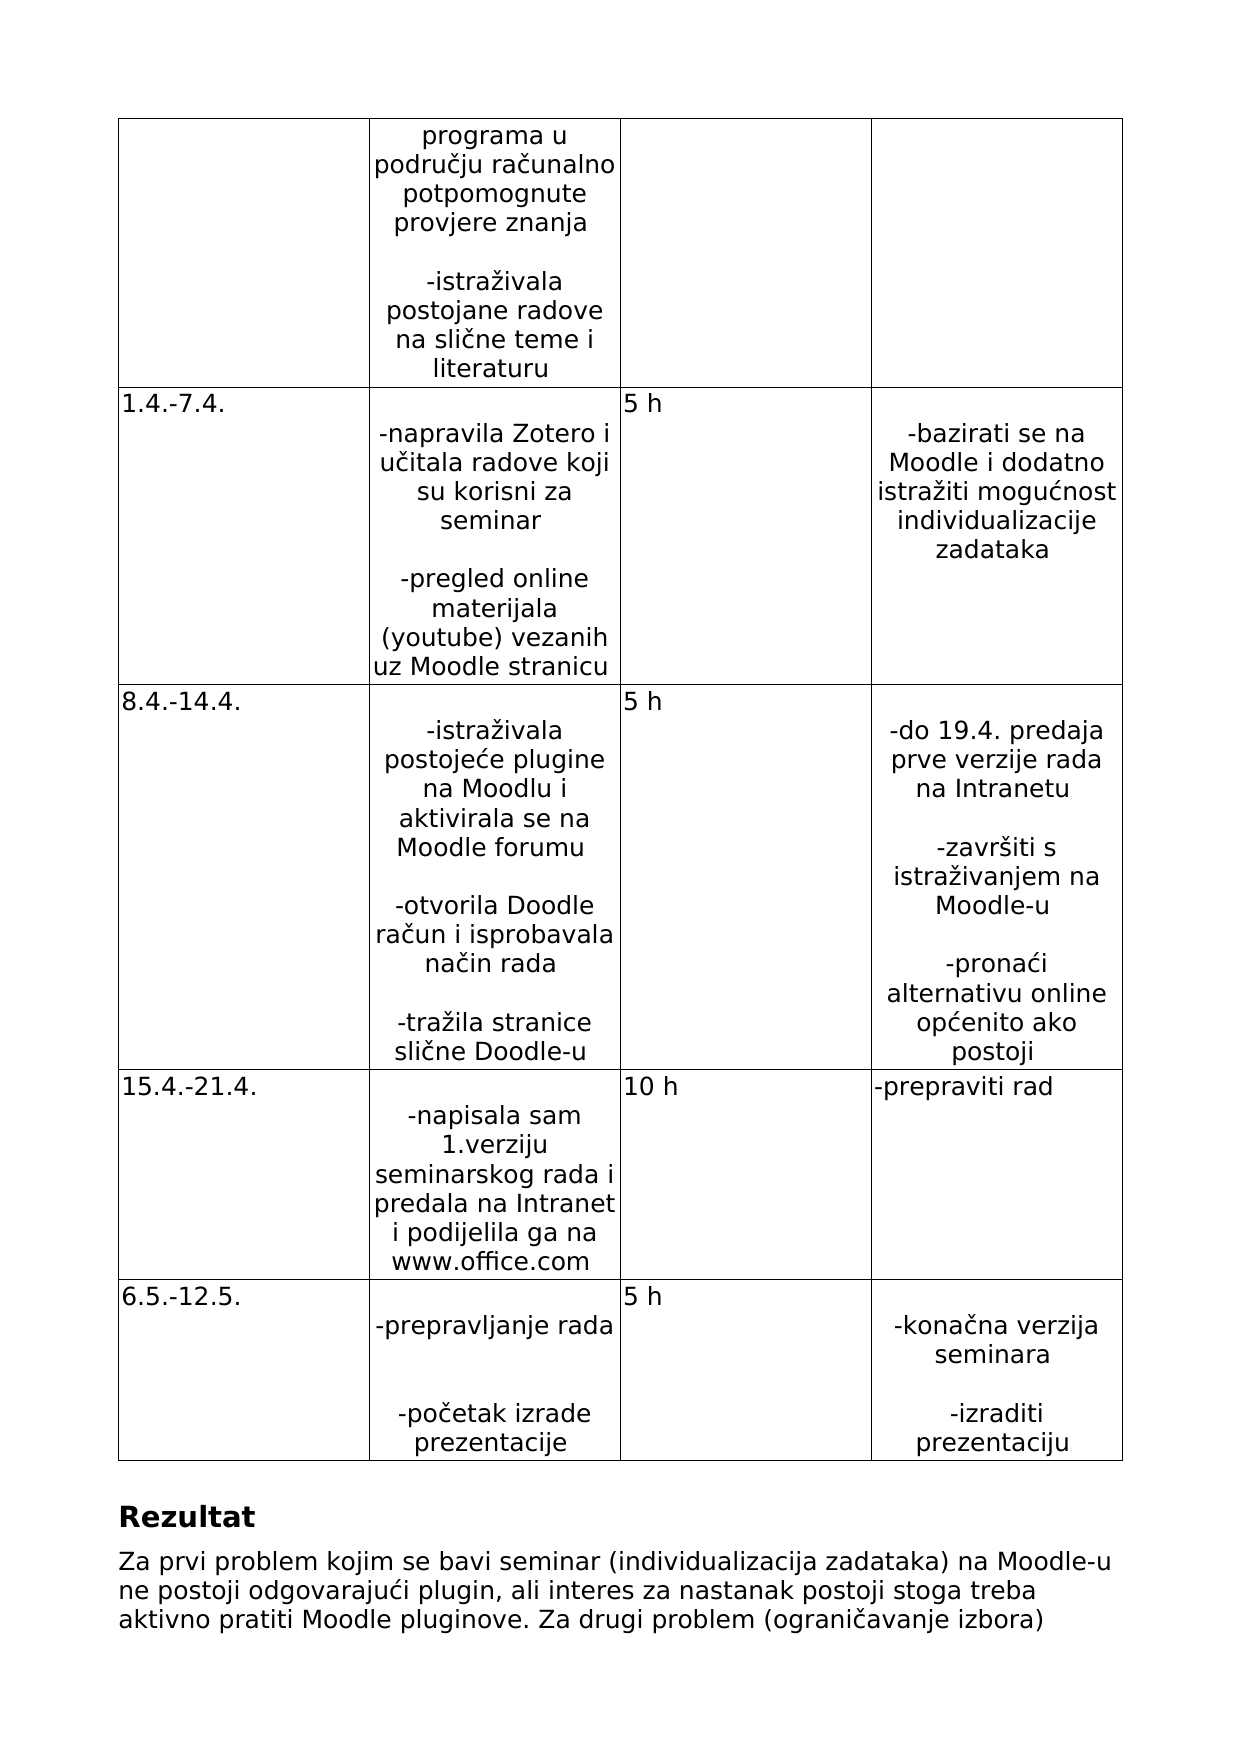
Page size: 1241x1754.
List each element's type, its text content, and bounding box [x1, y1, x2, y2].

table_cell -napravila Zotero i učitala radove koji su korisni za seminar -pregled online materijala (youtube) vezanih uz Moodle stranicu [370, 388, 620, 684]
table_cell 5 h [621, 1280, 871, 1460]
subtitle Rezultat [118, 1500, 1122, 1534]
table_cell programa u području računalno potpomognute provjere znanja -istraživala postojane radove na slične teme i literaturu [370, 119, 620, 387]
table_cell 5 h [621, 388, 871, 684]
table_cell -istraživala postojeće plugine na Moodlu i aktivirala se na Moodle forumu -otvorila Doodle račun i isprobavala način rada -tražila stranice slične Doodle-u [370, 685, 620, 1069]
table_cell 8.4.-14.4. [119, 685, 369, 1069]
table_cell -do 19.4. predaja prve verzije rada na Intranetu -završiti s istraživanjem na Moodle-u -pronaći alternativu online općenito ako postoji [872, 685, 1122, 1069]
table_cell -prepraviti rad [872, 1070, 1122, 1279]
table_cell -bazirati se na Moodle i dodatno istražiti mogućnost individualizacije zadataka [872, 388, 1122, 684]
table_cell 1.4.-7.4. [119, 388, 369, 684]
table_cell -napisala sam 1.verziju seminarskog rada i predala na Intranet i podijelila ga na www.office.com [370, 1070, 620, 1279]
table_cell 10 h [621, 1070, 871, 1279]
table_cell [872, 119, 1122, 387]
table_cell 6.5.-12.5. [119, 1280, 369, 1460]
table_cell [119, 119, 369, 387]
text Za prvi problem kojim se bavi seminar (individualizacija zadataka) na Moodle-u ne postoji odgovarajući plugin, ali interes za nastanak postoji stoga treba aktivno pratiti Moodle pluginove. Za drugi problem (ograničavanje izbora) [118, 1547, 1122, 1634]
table_cell [621, 119, 871, 387]
table_cell 15.4.-21.4. [119, 1070, 369, 1279]
table_cell 5 h [621, 685, 871, 1069]
table_cell -prepravljanje rada -početak izrade prezentacije [370, 1280, 620, 1460]
table_cell -konačna verzija seminara -izraditi prezentaciju [872, 1280, 1122, 1460]
